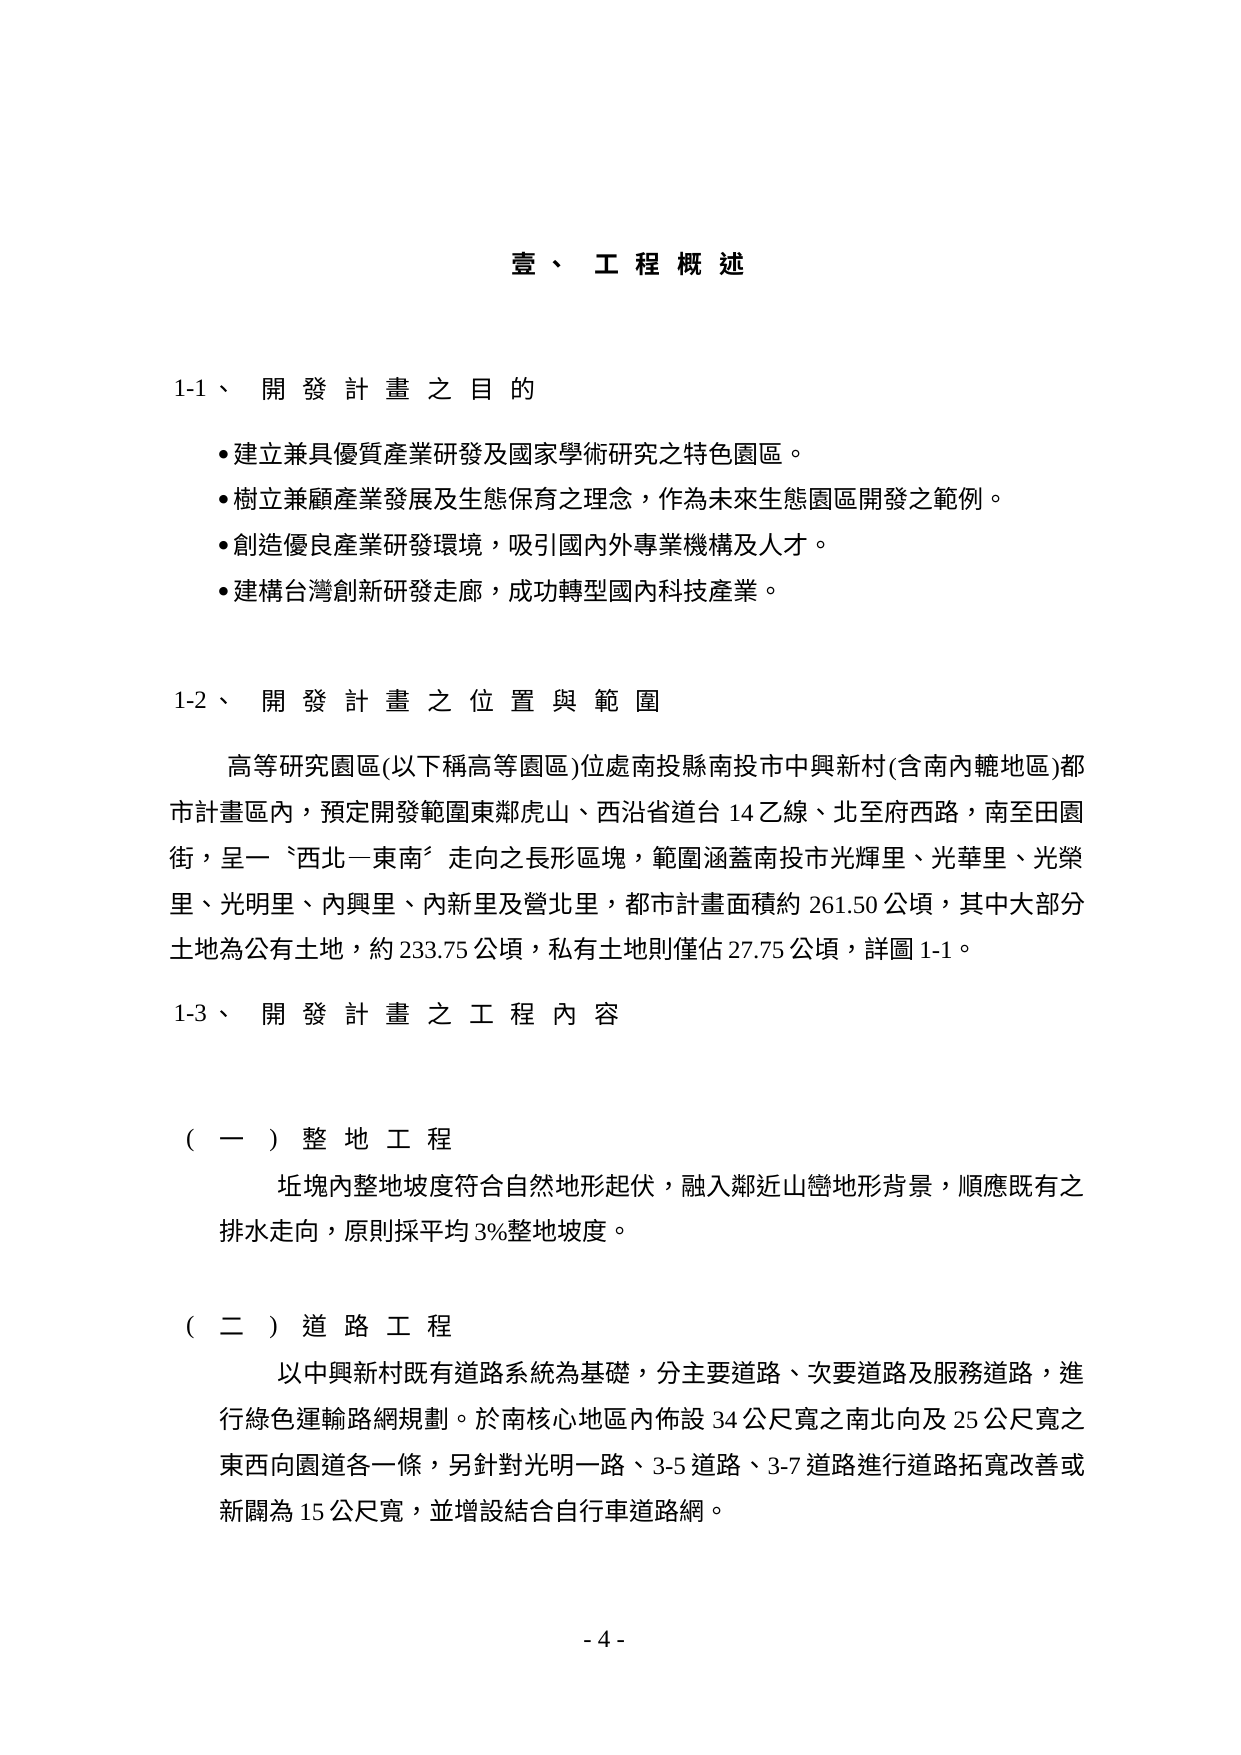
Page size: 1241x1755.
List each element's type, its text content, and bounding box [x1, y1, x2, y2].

text (二)道路工程 [169, 1283, 1086, 1346]
text  建立兼具優質產業研發及國家學術研究之特色園區。 [169, 426, 1086, 472]
text 坵塊內整地坡度符合自然地形起伏，融入鄰近山巒地形背景，順應既有之排水走向，原則採平均3%整地坡度。 [219, 1158, 1086, 1250]
text  創造優良產業研發環境，吸引國內外專業機構及人才。 [169, 518, 1086, 564]
text  樹立兼顧產業發展及生態保育之理念，作為未來生態園區開發之範例。 [169, 472, 1086, 518]
text (一)整地工程 [169, 1096, 1086, 1158]
text 高等研究園區(以下稱高等園區)位處南投縣南投市中興新村(含南內轆地區)都市計畫區內，預定開發範圍東鄰虎山、西沿省道台14乙線、北至府西路，南至田園街，呈一〝西北―東南〞走向之長形區塊，範圍涵蓋南投市光輝里、光華里、光榮里、光明里、內興里、內新里及營北里，都市計畫面積約261.50公頃，其中大部分土地為公有土地，約233.75公頃，私有土地則僅佔27.75公頃，詳圖1-1。 [169, 739, 1086, 968]
text  建構台灣創新研發走廊，成功轉型國內科技產業。 [169, 564, 1086, 610]
text 以中興新村既有道路系統為基礎，分主要道路、次要道路及服務道路，進行綠色運輸路網規劃。於南核心地區內佈設34公尺寬之南北向及25公尺寬之東西向園道各一條，另針對光明一路、3-5道路、3-7道路進行道路拓寬改善或新闢為15公尺寬，並增設結合自行車道路網。 [219, 1346, 1086, 1529]
text 1-3、開發計畫之工程內容 [169, 971, 1086, 1033]
text 1-2、開發計畫之位置與範圍 [169, 658, 1086, 721]
text 1-1、開發計畫之目的 [169, 346, 1086, 408]
text 壹、工程概述 [169, 221, 1086, 283]
